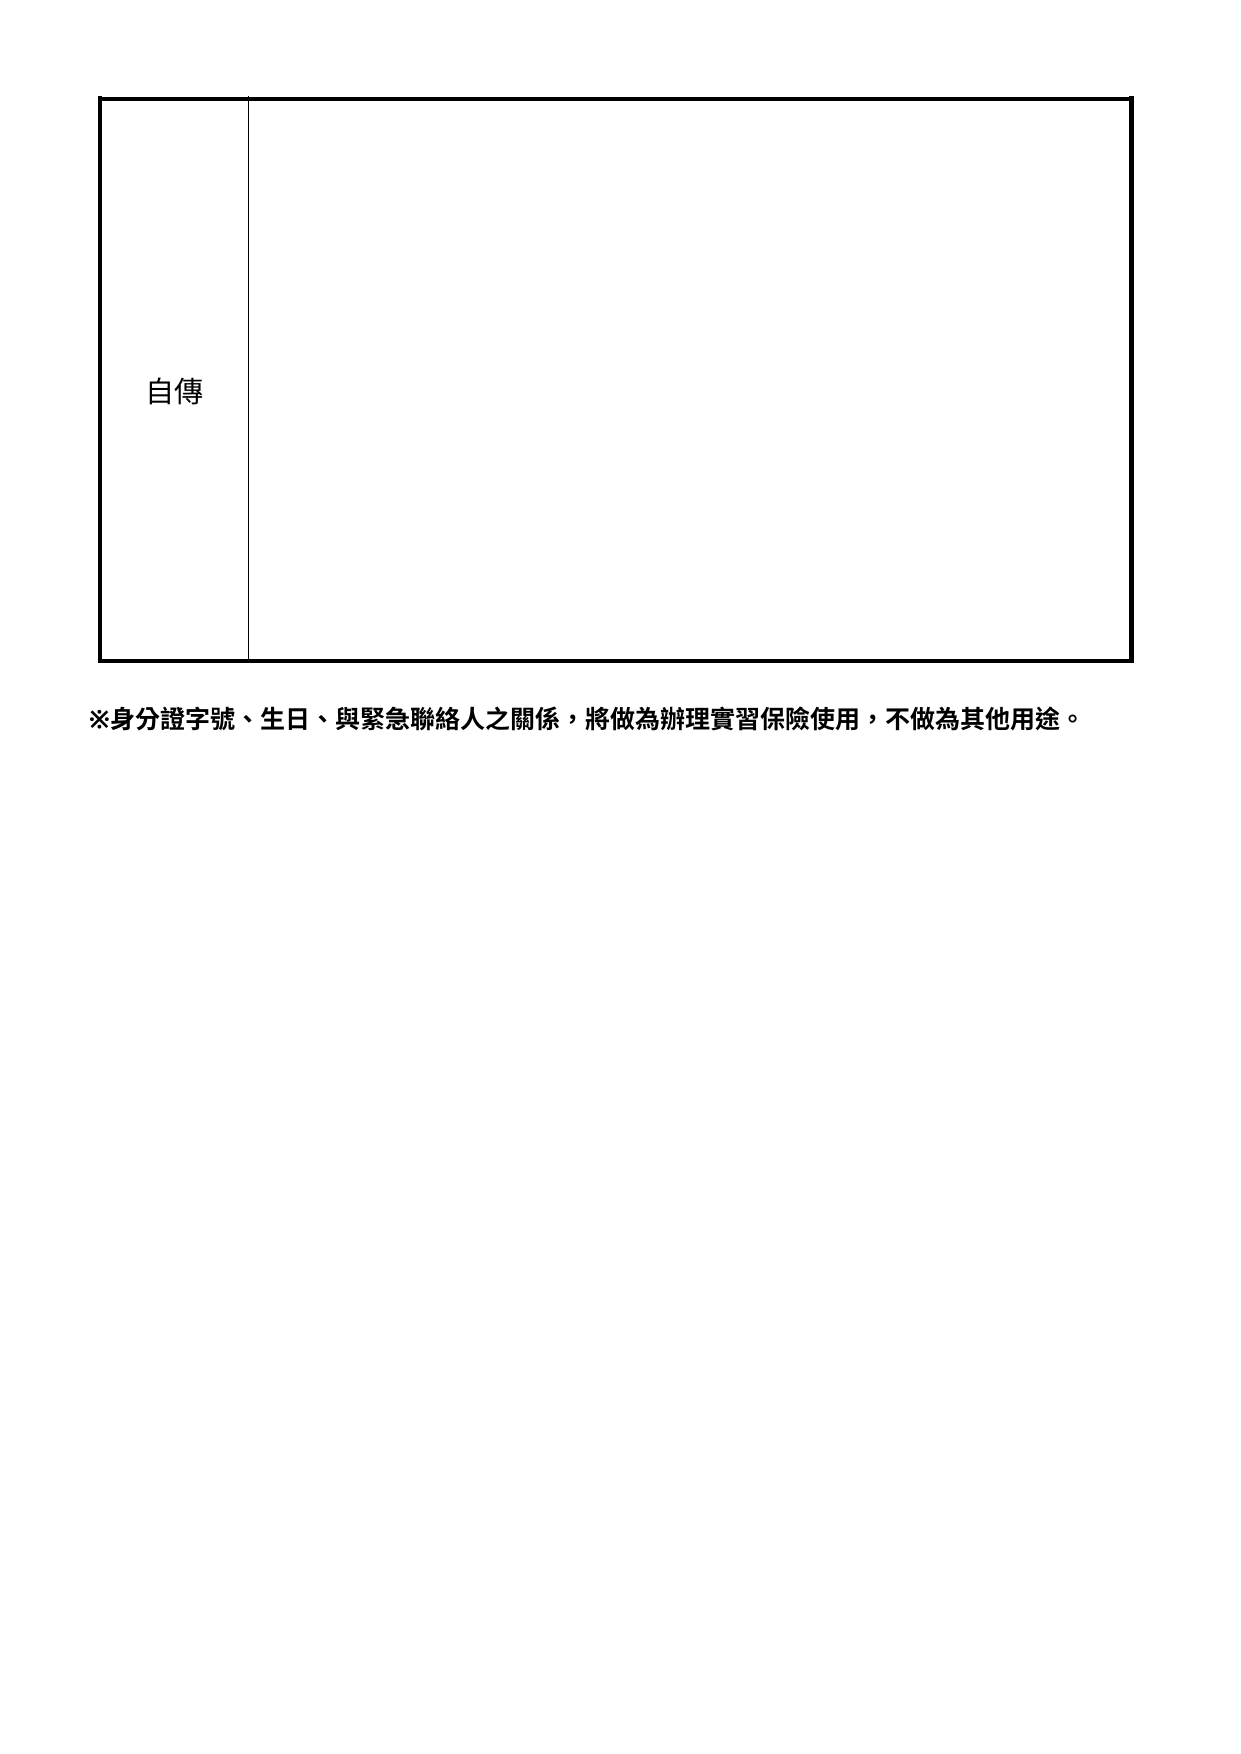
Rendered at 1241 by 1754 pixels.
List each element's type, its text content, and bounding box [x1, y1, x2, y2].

table_cell [249, 101, 1129, 658]
text ※身分證字號、生日、與緊急聯絡人之關係，將做為辦理實習保險使用，不做為其他用途。 [89, 676, 1137, 738]
table_cell 自傳 [102, 101, 248, 658]
